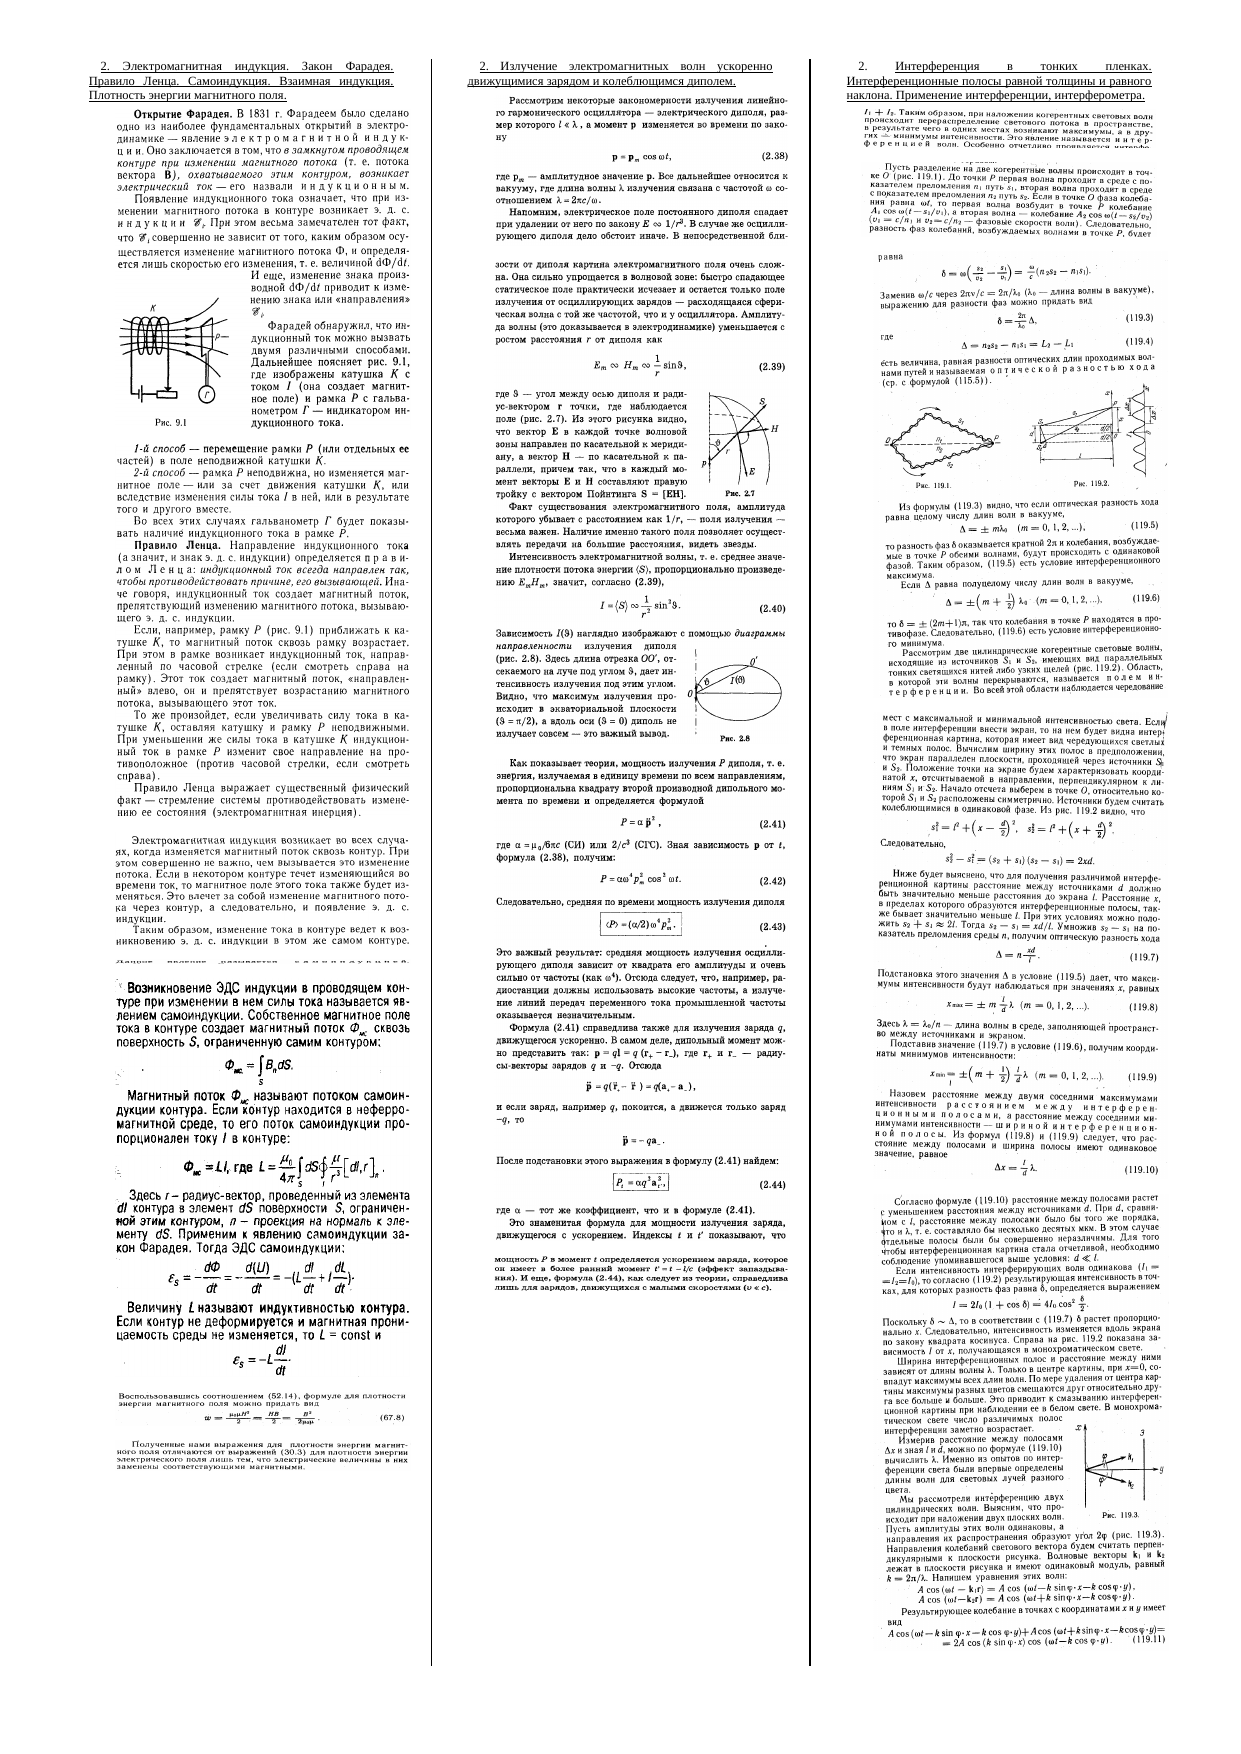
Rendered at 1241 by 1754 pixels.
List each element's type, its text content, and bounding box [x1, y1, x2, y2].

picture [873, 712, 1168, 1179]
picture [115, 978, 410, 1377]
text наклона. Применение интерференции, интерферометра. [846, 87, 1152, 102]
picture [873, 251, 1168, 698]
picture [115, 1392, 410, 1426]
text Плотность энергии магнитного поля. [89, 87, 394, 102]
text 2. Интерференция в тонких пленках. Интерференционные полосы равной толщины и равного [846, 59, 1152, 86]
text 2. Электромагнитная индукция. Закон Фарадея. Правило Ленца. Самоиндукция. Взаимная индукция. [89, 59, 394, 86]
picture [873, 1194, 1169, 1651]
picture [861, 162, 1157, 237]
text 2. Излучение электромагнитных волн ускоренно движущимися зарядом и колеблющимся диполем. [467, 59, 773, 88]
